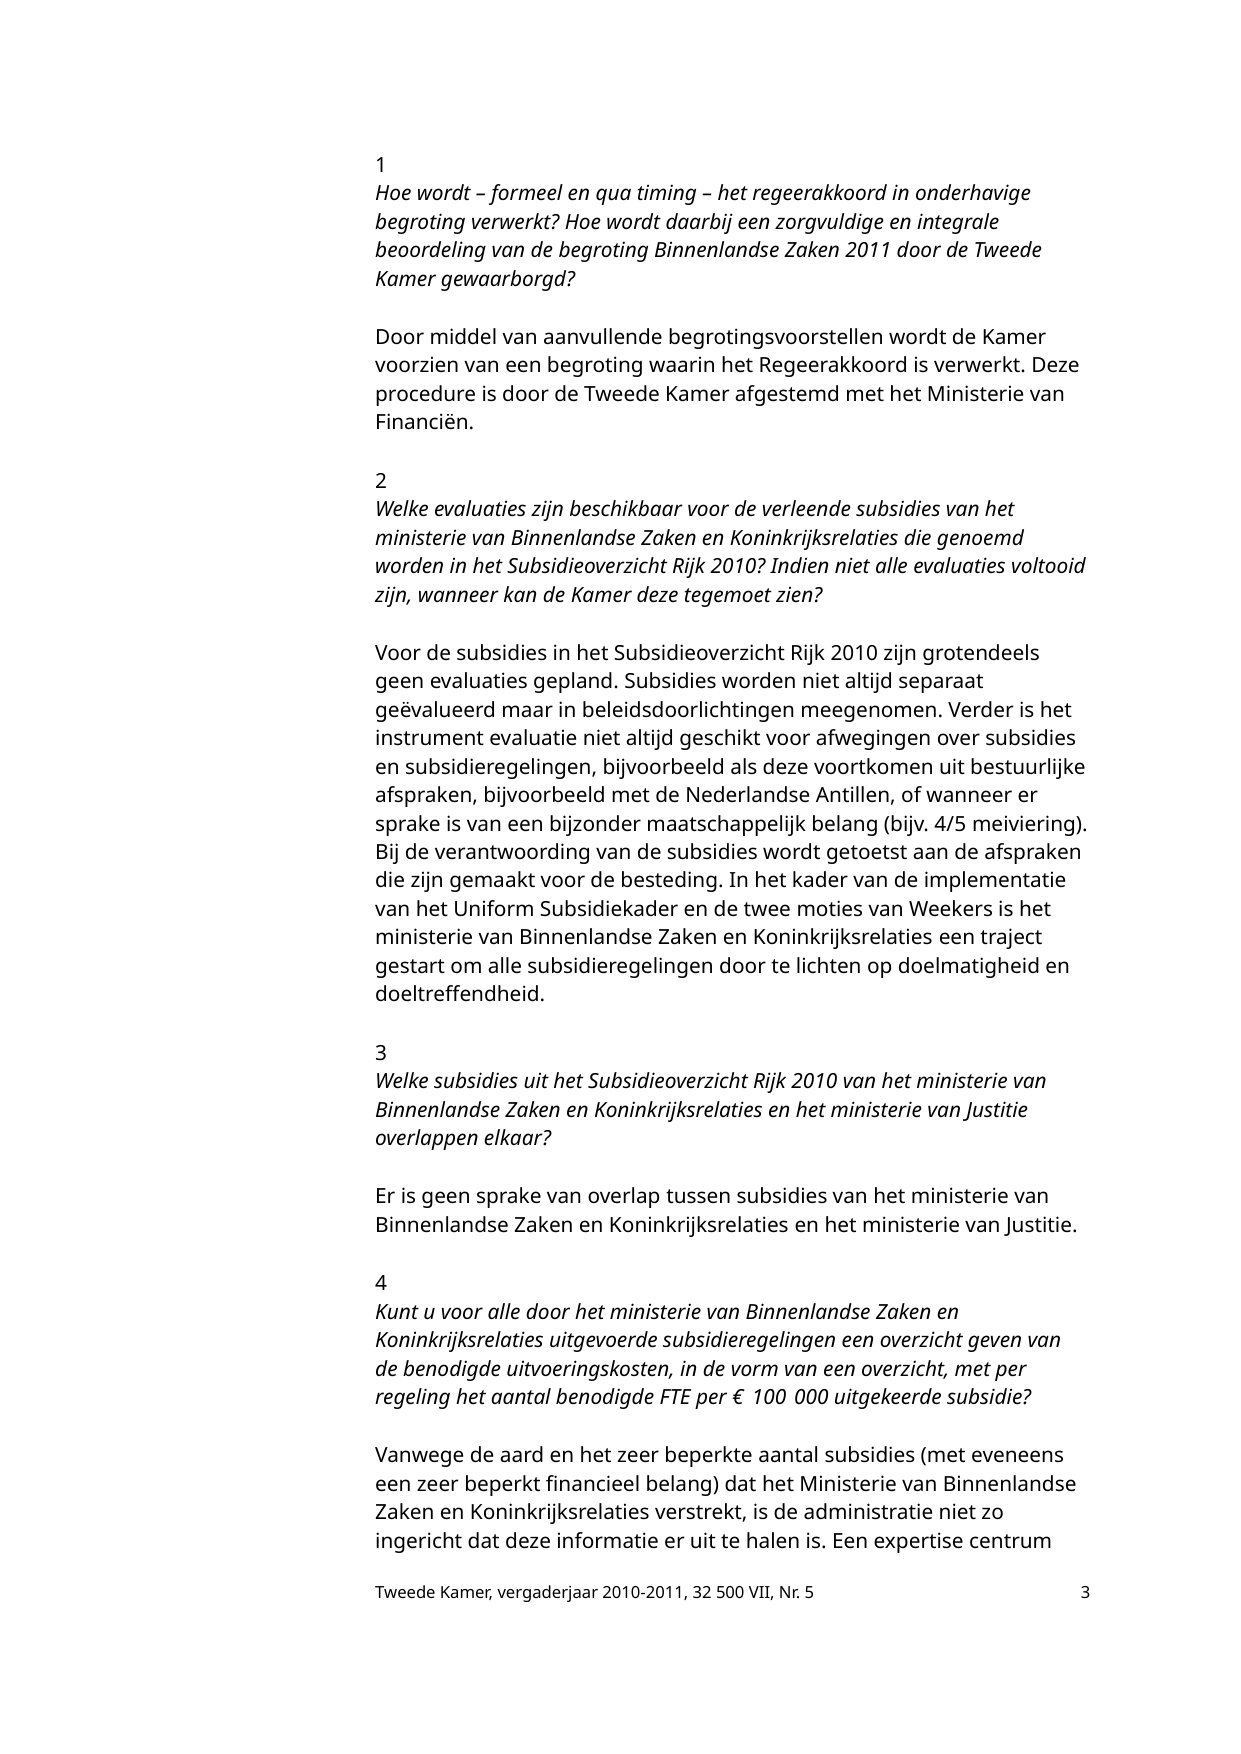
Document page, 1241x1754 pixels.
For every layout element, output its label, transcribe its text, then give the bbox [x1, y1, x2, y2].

text Vanwege de aard en het zeer beperkte aantal subsidies (met eveneens een zeer beperkt financieel belang) dat het Ministerie van Binnenlandse Zaken en Koninkrijksrelaties verstrekt, is de administratie niet zo ingericht dat deze informatie er uit te halen is. Een expertise centrum [375, 1441, 1090, 1554]
text Door middel van aanvullende begrotingsvoorstellen wordt de Kamer voorzien van een begroting waarin het Regeerakkoord is verwerkt. Deze procedure is door de Tweede Kamer afgestemd met het Ministerie van Financiën. [375, 322, 1090, 436]
text Voor de subsidies in het Subsidieoverzicht Rijk 2010 zijn grotendeels geen evaluaties gepland. Subsidies worden niet altijd separaat geëvalueerd maar in beleidsdoorlichtingen meegenomen. Verder is het instrument evaluatie niet altijd geschikt voor afwegingen over subsidies en subsidieregelingen, bijvoorbeeld als deze voortkomen uit bestuurlijke afspraken, bijvoorbeeld met de Nederlandse Antillen, of wanneer er sprake is van een bijzonder maatschappelijk belang (bijv. 4/5 meiviering). [375, 638, 1090, 837]
text Bij de verantwoording van de subsidies wordt getoetst aan de afspraken die zijn gemaakt voor de besteding. In het kader van de implementatie van het Uniform Subsidiekader en de twee moties van Weekers is het ministerie van Binnenlandse Zaken en Koninkrijksrelaties een traject gestart om alle subsidieregelingen door te lichten op doelmatigheid en doeltreffendheid. [375, 837, 1090, 1008]
text Welke subsidies uit het Subsidieoverzicht Rijk 2010 van het ministerie van Binnenlandse Zaken en Koninkrijksrelaties en het ministerie van Justitie overlappen elkaar? [375, 1066, 1090, 1152]
text 4 [375, 1268, 1090, 1297]
text Hoe wordt – formeel en qua timing – het regeerakkoord in onderhavige begroting verwerkt? Hoe wordt daarbij een zorgvuldige en integrale beoordeling van de begroting Binnenlandse Zaken 2011 door de Tweede Kamer gewaarborgd? [375, 178, 1090, 292]
text Er is geen sprake van overlap tussen subsidies van het ministerie van Binnenlandse Zaken en Koninkrijksrelaties en het ministerie van Justitie. [375, 1182, 1090, 1238]
text Kunt u voor alle door het ministerie van Binnenlandse Zaken en Koninkrijksrelaties uitgevoerde subsidieregelingen een overzicht geven van de benodigde uitvoeringskosten, in de vorm van een overzicht, met per regeling het aantal benodigde FTE per € 100 000 uitgekeerde subsidie? [375, 1297, 1090, 1411]
text 2 [375, 466, 1090, 494]
text 3 [375, 1038, 1090, 1066]
text 1 [375, 150, 1090, 178]
text Welke evaluaties zijn beschikbaar voor de verleende subsidies van het ministerie van Binnenlandse Zaken en Koninkrijksrelaties die genoemd worden in het Subsidieoverzicht Rijk 2010? Indien niet alle evaluaties voltooid zijn, wanneer kan de Kamer deze tegemoet zien? [375, 494, 1090, 608]
